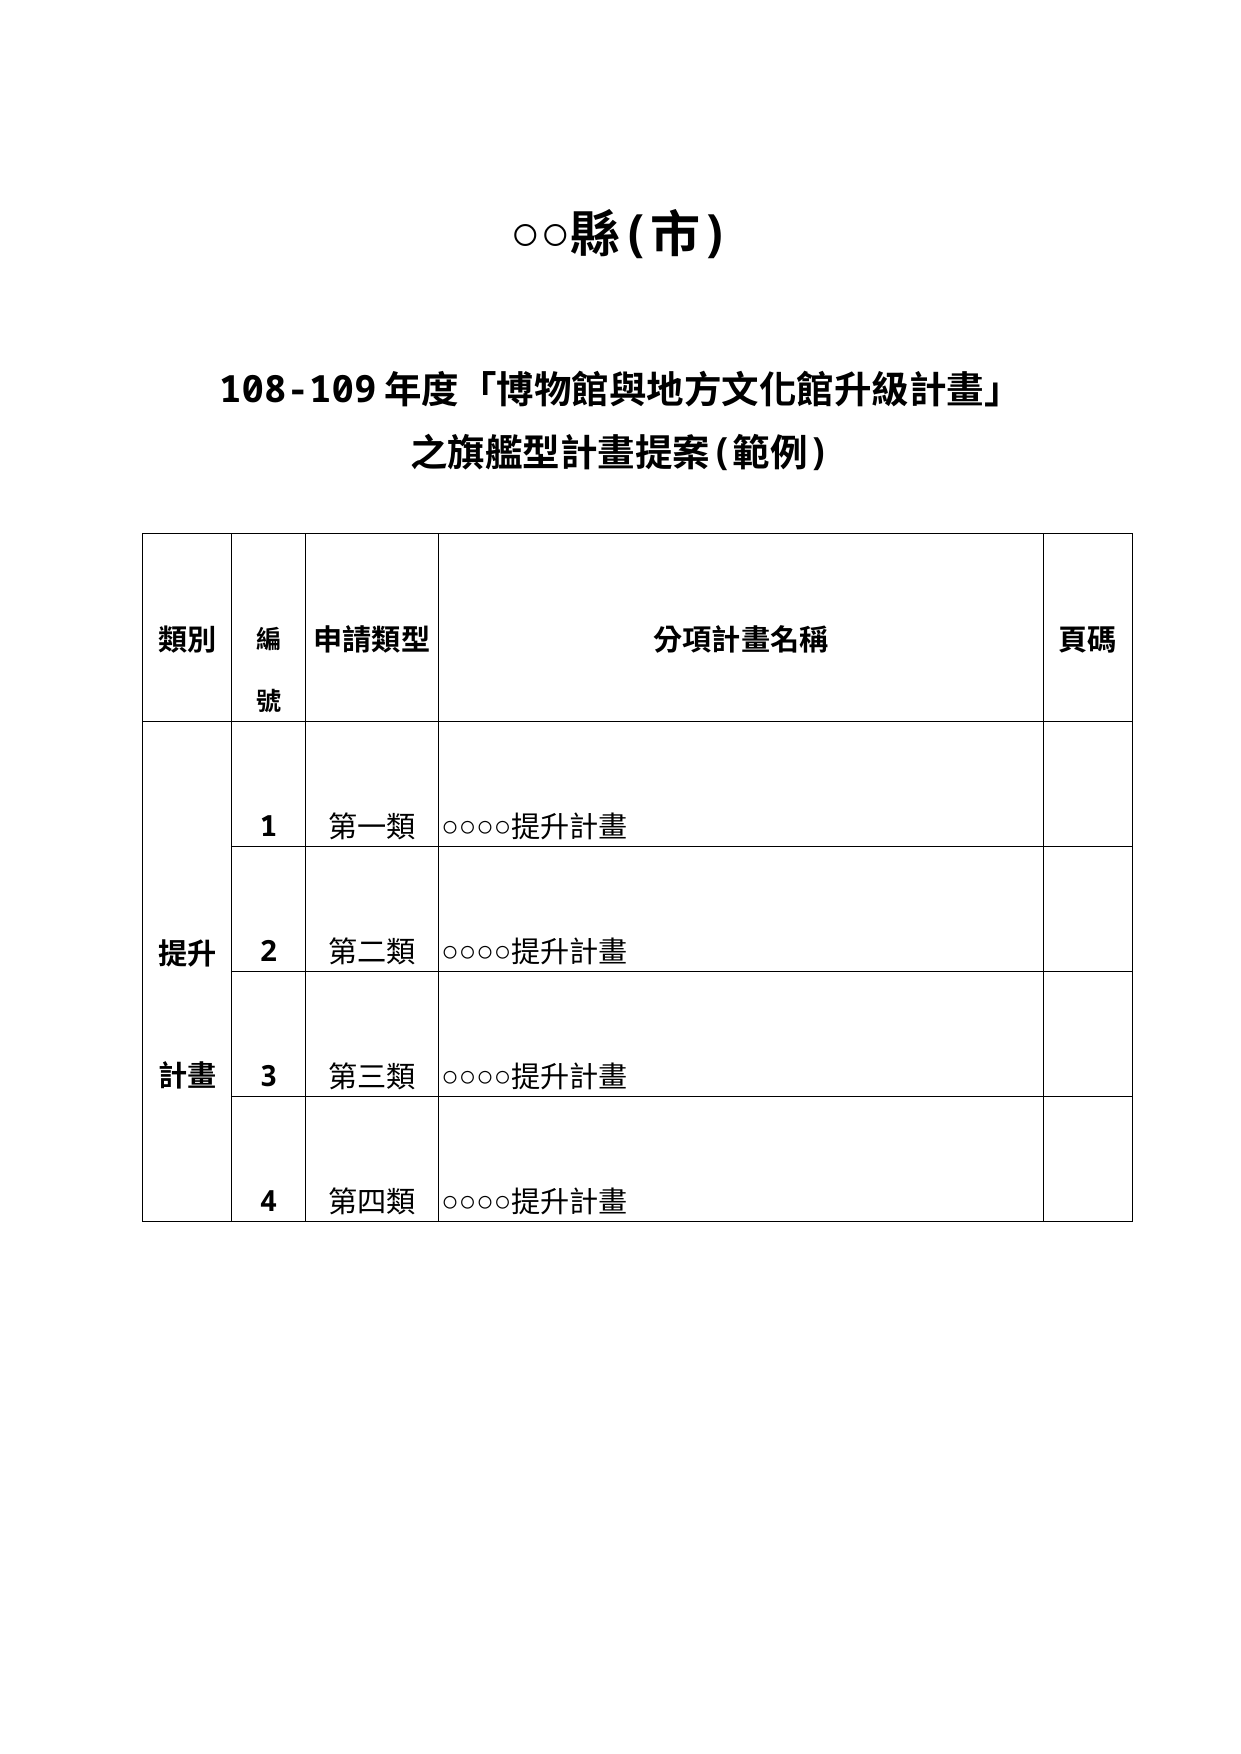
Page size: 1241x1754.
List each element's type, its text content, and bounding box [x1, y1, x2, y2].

text 之旗艦型計畫提案(範例) [187, 408, 1053, 471]
table_cell ○○○○提升計畫 [439, 722, 1043, 846]
table_cell [1044, 847, 1132, 971]
text ○○縣(市) [187, 158, 1053, 283]
table_cell 第一類 [306, 722, 438, 846]
table_cell 提升 計畫 [143, 722, 231, 1221]
table_header 頁碼 [1044, 534, 1132, 721]
table_cell [1044, 1097, 1132, 1221]
table_cell ○○○○提升計畫 [439, 1097, 1043, 1221]
table_cell 第四類 [306, 1097, 438, 1221]
table_header 類別 [143, 534, 231, 721]
table_cell ○○○○提升計畫 [439, 972, 1043, 1096]
table_header 編 號 [232, 534, 305, 721]
table_cell 3 [232, 972, 305, 1096]
table_cell ○○○○提升計畫 [439, 847, 1043, 971]
table_cell 2 [232, 847, 305, 971]
table_cell 1 [232, 722, 305, 846]
table_header 分項計畫名稱 [439, 534, 1043, 721]
table_cell 第二類 [306, 847, 438, 971]
table_cell [1044, 972, 1132, 1096]
table_cell [1044, 722, 1132, 846]
table_header 申請類型 [306, 534, 438, 721]
table_cell 4 [232, 1097, 305, 1221]
text 108-109年度「博物館與地方文化館升級計畫」 [187, 346, 1053, 408]
table_cell 第三類 [306, 972, 438, 1096]
